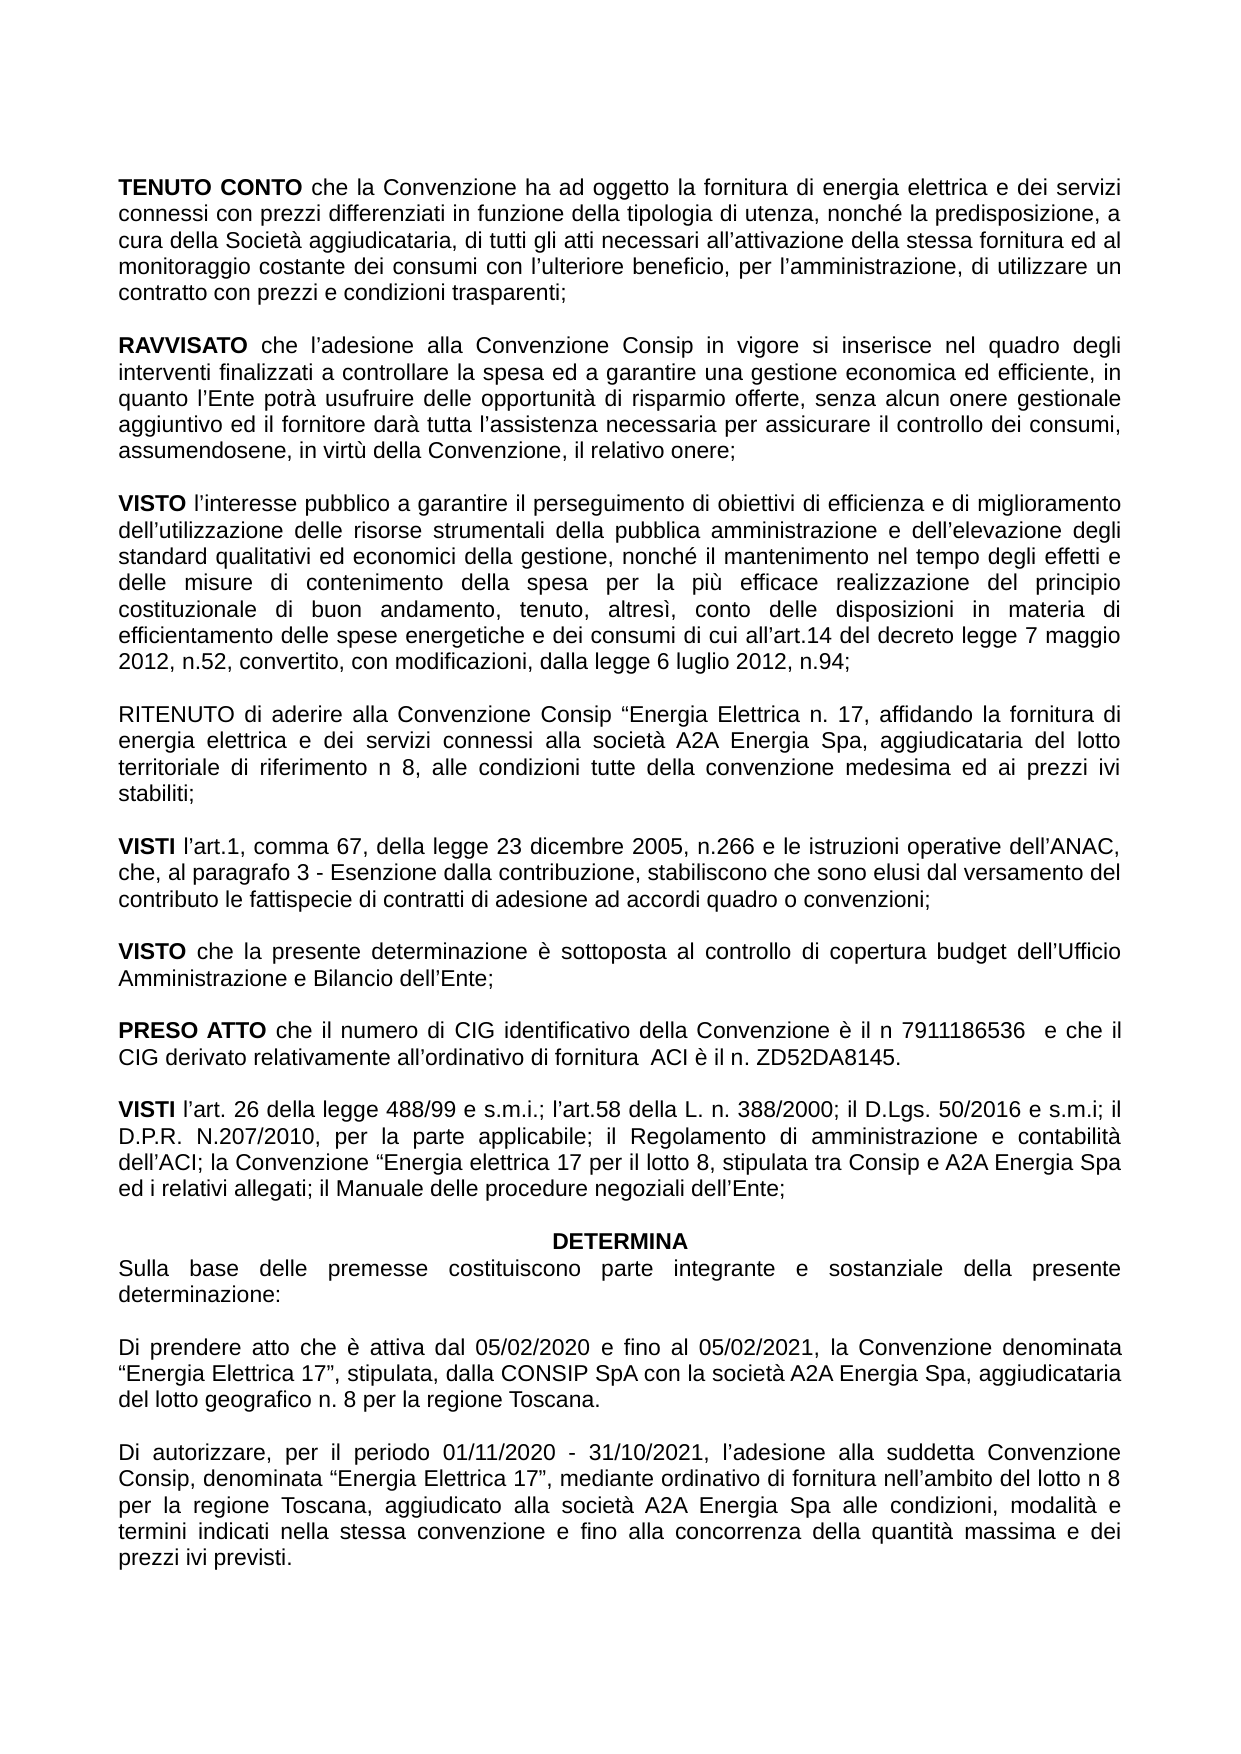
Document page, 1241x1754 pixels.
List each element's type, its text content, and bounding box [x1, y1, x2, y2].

text VISTO l’interesse pubblico a garantire il perseguimento di obiettivi di efficienza e di miglioramento dell’utilizzazione delle risorse strumentali della pubblica amministrazione e dell’elevazione degli standard qualitativi ed economici della gestione, nonché il mantenimento nel tempo degli effetti e delle misure di contenimento della spesa per la più efficace realizzazione del principio costituzionale di buon andamento, tenuto, altresì, conto delle disposizioni in materia di efficientamento delle spese energetiche e dei consumi di cui all’art.14 del decreto legge 7 maggio 2012, n.52, convertito, con modificazioni, dalla legge 6 luglio 2012, n.94; [118, 490, 1122, 675]
text TENUTO CONTO che la Convenzione ha ad oggetto la fornitura di energia elettrica e dei servizi connessi con prezzi differenziati in funzione della tipologia di utenza, nonché la predisposizione, a cura della Società aggiudicataria, di tutti gli atti necessari all’attivazione della stessa fornitura ed al monitoraggio costante dei consumi con l’ulteriore beneficio, per l’amministrazione, di utilizzare un contratto con prezzi e condizioni trasparenti; [118, 174, 1122, 306]
text VISTO che la presente determinazione è sottoposta al controllo di copertura budget dell’Ufficio Amministrazione e Bilancio dell’Ente; [118, 938, 1122, 991]
text Di prendere atto che è attiva dal 05/02/2020 e fino al 05/02/2021, la Convenzione denominata “Energia Elettrica 17”, stipulata, dalla CONSIP SpA con la società A2A Energia Spa, aggiudicataria del lotto geografico n. 8 per la regione Toscana. [118, 1333, 1122, 1413]
subtitle DETERMINA [118, 1228, 1122, 1254]
text VISTI l’art.1, comma 67, della legge 23 dicembre 2005, n.266 e le istruzioni operative dell’ANAC, che, al paragrafo 3 - Esenzione dalla contribuzione, stabiliscono che sono elusi dal versamento del contributo le fattispecie di contratti di adesione ad accordi quadro o convenzioni; [118, 833, 1122, 912]
text RAVVISATO che l’adesione alla Convenzione Consip in vigore si inserisce nel quadro degli interventi finalizzati a controllare la spesa ed a garantire una gestione economica ed efficiente, in quanto l’Ente potrà usufruire delle opportunità di risparmio offerte, senza alcun onere gestionale aggiuntivo ed il fornitore darà tutta l’assistenza necessaria per assicurare il controllo dei consumi, assumendosene, in virtù della Convenzione, il relativo onere; [118, 332, 1122, 464]
text PRESO ATTO che il numero di CIG identificativo della Convenzione è il n 7911186536 e che il CIG derivato relativamente all’ordinativo di fornitura ACI è il n. ZD52DA8145. [118, 1017, 1122, 1070]
text Sulla base delle premesse costituiscono parte integrante e sostanziale della presente determinazione: [118, 1254, 1122, 1307]
text RITENUTO di aderire alla Convenzione Consip “Energia Elettrica n. 17, affidando la fornitura di energia elettrica e dei servizi connessi alla società A2A Energia Spa, aggiudicataria del lotto territoriale di riferimento n 8, alle condizioni tutte della convenzione medesima ed ai prezzi ivi stabiliti; [118, 701, 1122, 806]
text Di autorizzare, per il periodo 01/11/2020 - 31/10/2021, l’adesione alla suddetta Convenzione Consip, denominata “Energia Elettrica 17”, mediante ordinativo di fornitura nell’ambito del lotto n 8 per la regione Toscana, aggiudicato alla società A2A Energia Spa alle condizioni, modalità e termini indicati nella stessa convenzione e fino alla concorrenza della quantità massima e dei prezzi ivi previsti. [118, 1439, 1122, 1571]
text VISTI l’art. 26 della legge 488/99 e s.m.i.; l’art.58 della L. n. 388/2000; il D.Lgs. 50/2016 e s.m.i; il D.P.R. N.207/2010, per la parte applicabile; il Regolamento di amministrazione e contabilità dell’ACI; la Convenzione “Energia elettrica 17 per il lotto 8, stipulata tra Consip e A2A Energia Spa ed i relativi allegati; il Manuale delle procedure negoziali dell’Ente; [118, 1096, 1122, 1202]
